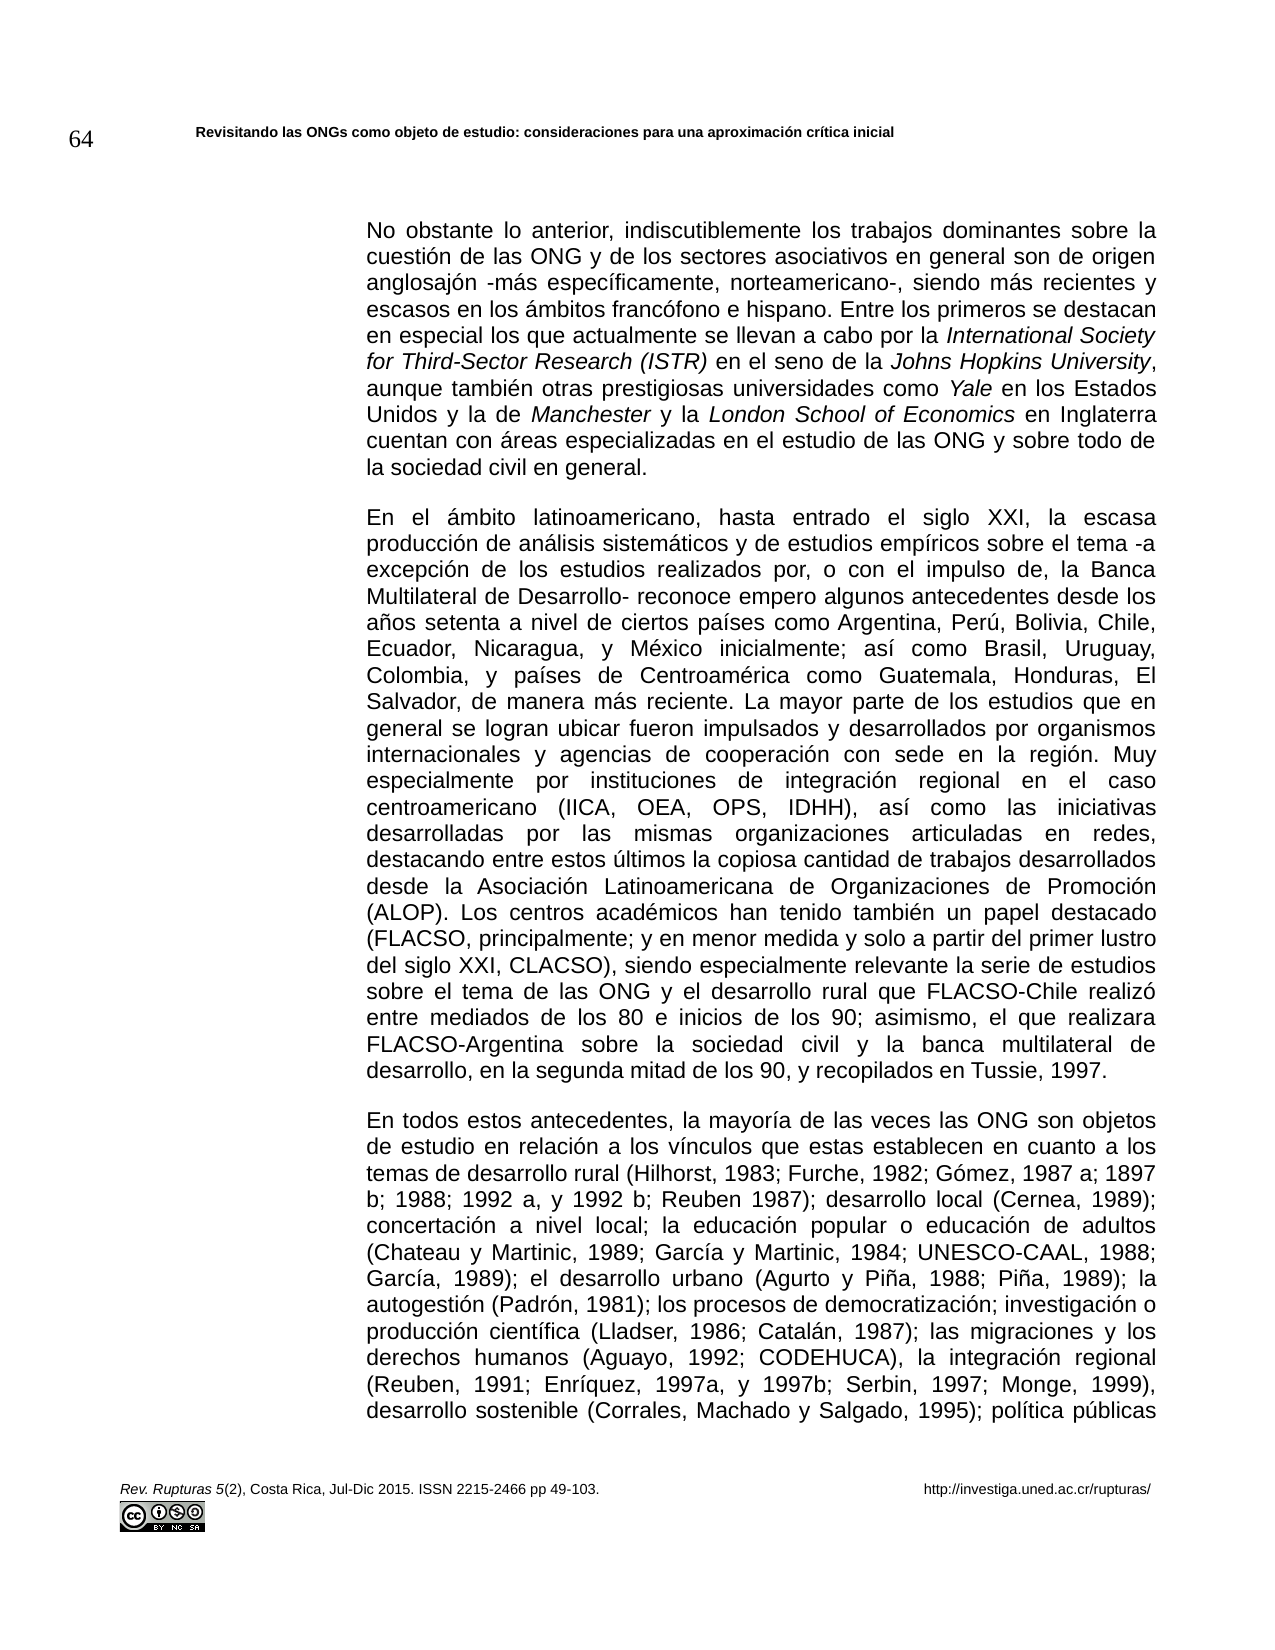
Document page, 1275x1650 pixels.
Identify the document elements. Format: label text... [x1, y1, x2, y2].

text No obstante lo anterior, indiscutiblemente los trabajos dominantes sobre la cuestión de las ONG y de los sectores asociativos en general son de origen anglosajón -más específicamente, norteamericano-, siendo más recientes y escasos en los ámbitos francófono e hispano. Entre los primeros se destacan en especial los que actualmente se llevan a cabo por la International Society for Third-Sector Research (ISTR) en el seno de la Johns Hopkins University, aunque también otras prestigiosas universidades como Yale en los Estados Unidos y la de Manchester y la London School of Economics en Inglaterra cuentan con áreas especializadas en el estudio de las ONG y sobre todo de la sociedad civil en general. [366, 217, 1157, 480]
picture [119, 1501, 205, 1532]
text En todos estos antecedentes, la mayoría de las veces las ONG son objetos de estudio en relación a los vínculos que estas establecen en cuanto a los temas de desarrollo rural (Hilhorst, 1983; Furche, 1982; Gómez, 1987 a; 1897 b; 1988; 1992 a, y 1992 b; Reuben 1987); desarrollo local (Cernea, 1989); concertación a nivel local; la educación popular o educación de adultos (Chateau y Martinic, 1989; García y Martinic, 1984; UNESCO-CAAL, 1988; García, 1989); el desarrollo urbano (Agurto y Piña, 1988; Piña, 1989); la autogestión (Padrón, 1981); los procesos de democratización; investigación o producción científica (Lladser, 1986; Catalán, 1987); las migraciones y los derechos humanos (Aguayo, 1992; CODEHUCA), la integración regional (Reuben, 1991; Enríquez, 1997a, y 1997b; Serbin, 1997; Monge, 1999), desarrollo sostenible (Corrales, Machado y Salgado, 1995); política públicas [366, 1107, 1157, 1423]
text En el ámbito latinoamericano, hasta entrado el siglo XXI, la escasa producción de análisis sistemáticos y de estudios empíricos sobre el tema -a excepción de los estudios realizados por, o con el impulso de, la Banca Multilateral de Desarrollo- reconoce empero algunos antecedentes desde los años setenta a nivel de ciertos países como Argentina, Perú, Bolivia, Chile, Ecuador, Nicaragua, y México inicialmente; así como Brasil, Uruguay, Colombia, y países de Centroamérica como Guatemala, Honduras, El Salvador, de manera más reciente. La mayor parte de los estudios que en general se logran ubicar fueron impulsados y desarrollados por organismos internacionales y agencias de cooperación con sede en la región. Muy especialmente por instituciones de integración regional en el caso centroamericano (IICA, OEA, OPS, IDHH), así como las iniciativas desarrolladas por las mismas organizaciones articuladas en redes, destacando entre estos últimos la copiosa cantidad de trabajos desarrollados desde la Asociación Latinoamericana de Organizaciones de Promoción (ALOP). Los centros académicos han tenido también un papel destacado (FLACSO, principalmente; y en menor medida y solo a partir del primer lustro del siglo XXI, CLACSO), siendo especialmente relevante la serie de estudios sobre el tema de las ONG y el desarrollo rural que FLACSO-Chile realizó entre mediados de los 80 e inicios de los 90; asimismo, el que realizara FLACSO-Argentina sobre la sociedad civil y la banca multilateral de desarrollo, en la segunda mitad de los 90, y recopilados en Tussie, 1997. [366, 504, 1157, 1083]
